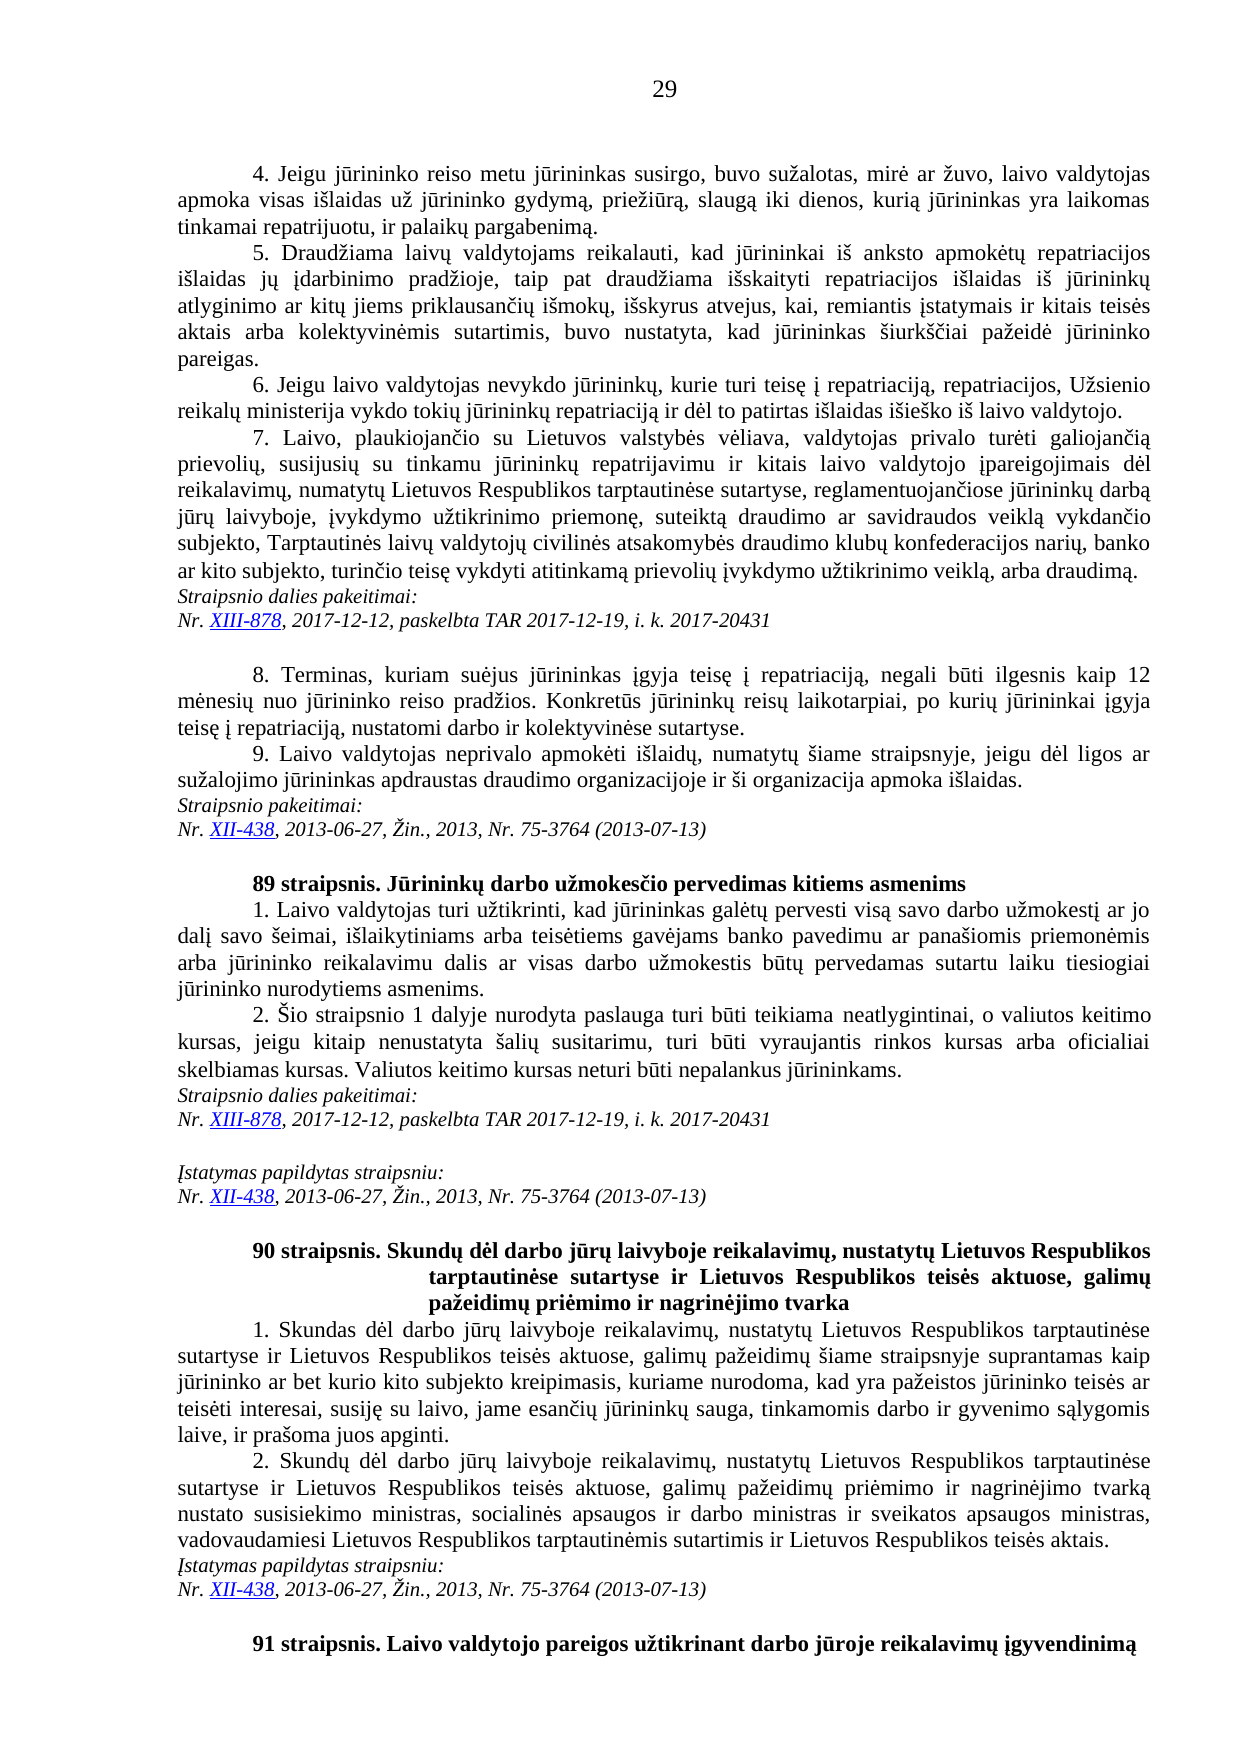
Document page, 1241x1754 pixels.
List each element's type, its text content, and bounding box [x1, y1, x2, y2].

text 89 straipsnis. Jūrininkų darbo užmokesčio pervedimas kitiems asmenims [177, 870, 1152, 896]
text 1. Skundas dėl darbo jūrų laivyboje reikalavimų, nustatytų Lietuvos Respublikos tarptautinėse sutartyse ir Lietuvos Respublikos teisės aktuose, galimų pažeidimų šiame straipsnyje suprantamas kaip jūrininko ar bet kurio kito subjekto kreipimasis, kuriame nurodoma, kad yra pažeistos jūrininko teisės ar teisėti interesai, susiję su laivo, jame esančių jūrininkų sauga, tinkamomis darbo ir gyvenimo sąlygomis laive, ir prašoma juos apginti. [177, 1316, 1152, 1447]
text 6. Jeigu laivo valdytojas nevykdo jūrininkų, kurie turi teisę į repatriaciją, repatriacijos, Užsienio reikalų ministerija vykdo tokių jūrininkų repatriaciją ir dėl to patirtas išlaidas išieško iš laivo valdytojo. [177, 371, 1152, 424]
text 5. Draudžiama laivų valdytojams reikalauti, kad jūrininkai iš anksto apmokėtų repatriacijos išlaidas jų įdarbinimo pradžioje, taip pat draudžiama išskaityti repatriacijos išlaidas iš jūrininkų atlyginimo ar kitų jiems priklausančių išmokų, išskyrus atvejus, kai, remiantis įstatymais ir kitais teisės aktais arba kolektyvinėmis sutartimis, buvo nustatyta, kad jūrininkas šiurkščiai pažeidė jūrininko pareigas. [177, 239, 1152, 371]
text Straipsnio pakeitimai: [177, 793, 1152, 817]
text 8. Terminas, kuriam suėjus jūrininkas įgyja teisę į repatriaciją, negali būti ilgesnis kaip 12 mėnesių nuo jūrininko reiso pradžios. Konkretūs jūrininkų reisų laikotarpiai, po kurių jūrininkai įgyja teisę į repatriaciją, nustatomi darbo ir kolektyvinėse sutartyse. [177, 661, 1152, 740]
text 1. Laivo valdytojas turi užtikrinti, kad jūrininkas galėtų pervesti visą savo darbo užmokestį ar jo dalį savo šeimai, išlaikytiniams arba teisėtiems gavėjams banko pavedimu ar panašiomis priemonėmis arba jūrininko reikalavimu dalis ar visas darbo užmokestis būtų pervedamas sutartu laiku tiesiogiai jūrininko nurodytiems asmenims. [177, 896, 1152, 1001]
text Nr. XII-438, 2013-06-27, Žin., 2013, Nr. 75-3764 (2013-07-13) [177, 1577, 1152, 1601]
text Nr. XIII-878, 2017-12-12, paskelbta TAR 2017-12-19, i. k. 2017-20431 [177, 1107, 1152, 1131]
text Straipsnio dalies pakeitimai: [177, 1083, 1152, 1107]
text Įstatymas papildytas straipsniu: [177, 1553, 1152, 1577]
text 2. Šio straipsnio 1 dalyje nurodyta paslauga turi būti teikiama neatlygintinai, o valiutos keitimo kursas, jeigu kitaip nenustatyta šalių susitarimu, turi būti vyraujantis rinkos kursas arba oficialiai skelbiamas kursas. Valiutos keitimo kursas neturi būti nepalankus jūrininkams. [177, 1001, 1152, 1083]
text Nr. XII-438, 2013-06-27, Žin., 2013, Nr. 75-3764 (2013-07-13) [177, 817, 1152, 841]
text Nr. XII-438, 2013-06-27, Žin., 2013, Nr. 75-3764 (2013-07-13) [177, 1184, 1152, 1208]
text 90 straipsnis. Skundų dėl darbo jūrų laivyboje reikalavimų, nustatytų Lietuvos Respublikos tarptautinėse sutartyse ir Lietuvos Respublikos teisės aktuose, galimų pažeidimų priėmimo ir nagrinėjimo tvarka [252, 1237, 1152, 1316]
text 7. Laivo, plaukiojančio su Lietuvos valstybės vėliava, valdytojas privalo turėti galiojančią prievolių, susijusių su tinkamu jūrininkų repatrijavimu ir kitais laivo valdytojo įpareigojimais dėl reikalavimų, numatytų Lietuvos Respublikos tarptautinėse sutartyse, reglamentuojančiose jūrininkų darbą jūrų laivyboje, įvykdymo užtikrinimo priemonę, suteiktą draudimo ar savidraudos veiklą vykdančio subjekto, Tarptautinės laivų valdytojų civilinės atsakomybės draudimo klubų konfederacijos narių, banko ar kito subjekto, turinčio teisę vykdyti atitinkamą prievolių įvykdymo užtikrinimo veiklą, arba draudimą. [177, 424, 1152, 584]
text 2. Skundų dėl darbo jūrų laivyboje reikalavimų, nustatytų Lietuvos Respublikos tarptautinėse sutartyse ir Lietuvos Respublikos teisės aktuose, galimų pažeidimų priėmimo ir nagrinėjimo tvarką nustato susisiekimo ministras, socialinės apsaugos ir darbo ministras ir sveikatos apsaugos ministras, vadovaudamiesi Lietuvos Respublikos tarptautinėmis sutartimis ir Lietuvos Respublikos teisės aktais. [177, 1447, 1152, 1553]
text 9. Laivo valdytojas neprivalo apmokėti išlaidų, numatytų šiame straipsnyje, jeigu dėl ligos ar sužalojimo jūrininkas apdraustas draudimo organizacijoje ir ši organizacija apmoka išlaidas. [177, 740, 1152, 793]
text Straipsnio dalies pakeitimai: [177, 584, 1152, 608]
text 91 straipsnis. Laivo valdytojo pareigos užtikrinant darbo jūroje reikalavimų įgyvendinimą [252, 1630, 1152, 1656]
text 4. Jeigu jūrininko reiso metu jūrininkas susirgo, buvo sužalotas, mirė ar žuvo, laivo valdytojas apmoka visas išlaidas už jūrininko gydymą, priežiūrą, slaugą iki dienos, kurią jūrininkas yra laikomas tinkamai repatrijuotu, ir palaikų pargabenimą. [177, 160, 1152, 239]
text Įstatymas papildytas straipsniu: [177, 1160, 1152, 1184]
text Nr. XIII-878, 2017-12-12, paskelbta TAR 2017-12-19, i. k. 2017-20431 [177, 608, 1152, 632]
